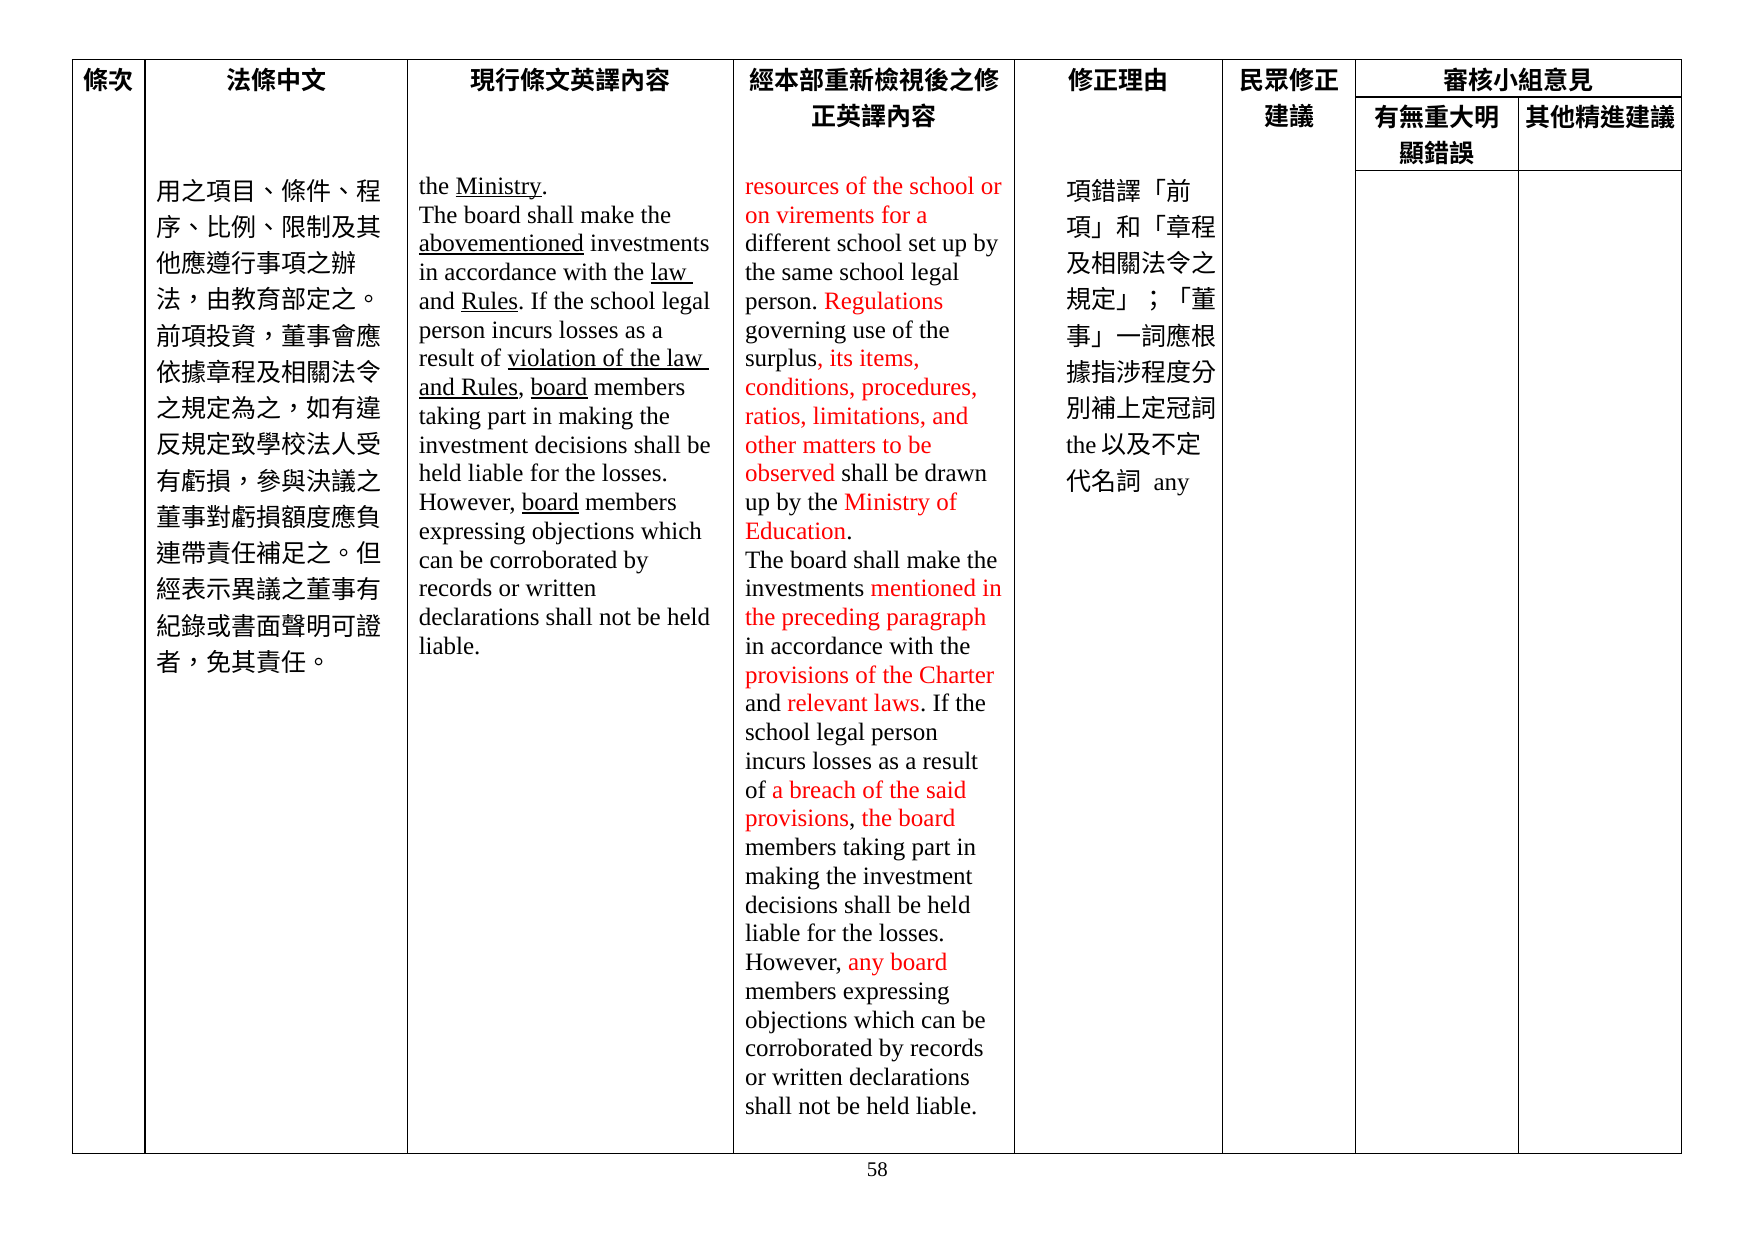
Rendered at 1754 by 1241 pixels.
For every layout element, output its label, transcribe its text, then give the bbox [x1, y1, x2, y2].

table_cell 有無重大明顯錯誤 [1356, 98, 1518, 170]
table_header 條次 [73, 60, 144, 170]
table_cell 第一項將口語式兼擬人化表述修訂為正式文書筆法；原譯「保留於…使用」未能正確譯出。 原譯第二項錯、漏譯之處甚多，茲加以大部修訂補譯。 原譯第三項錯譯「前項」和「章程及相關法令之規定」；「董事」一詞應根據指涉程度分別補上定冠詞the以及不定代名詞 any [1015, 170, 1222, 1153]
table_header 修正理由 [1015, 60, 1222, 170]
table_cell [1356, 171, 1518, 1153]
table_header 現行條文英譯內容 [408, 60, 733, 170]
table_cell [1519, 171, 1681, 1153]
table_header 經本部重新檢視後之修正英譯內容 [734, 60, 1014, 170]
table_cell 用之項目、條件、程序、比例、限制及其他應遵行事項之辦法，由教育部定之。 前項投資，董事會應依據章程及相關法令之規定為之，如有違反規定致學校法人受有虧損，參與決議之董事對虧損額度應負連帶責任補足之。但經表示異議之董事有紀錄或書面聲明可證者，免其責任。 [146, 170, 407, 1153]
table_cell the Ministry. The board shall make the abovementioned investments in accordance with the law and Rules. If the school legal person incurs losses as a result of violation of the law and Rules, board members taking part in making the investment decisions shall be held liable for the losses. However, board members expressing objections which can be corroborated by records or written declarations shall not be held liable. [408, 170, 733, 1153]
table_cell [73, 170, 144, 1153]
table_header 民眾修正建議 [1223, 60, 1355, 170]
table_header 審核小組意見 [1356, 60, 1681, 96]
table_cell [1223, 170, 1355, 1153]
table_header 法條中文 [146, 60, 407, 170]
table_cell 其他精進建議 [1519, 98, 1681, 170]
table_cell resources of the school or on virements for a different school set up by the same school legal person. Regulations governing use of the surplus, its items, conditions, procedures, ratios, limitations, and other matters to be observed shall be drawn up by the Ministry of Education. The board shall make the investments mentioned in the preceding paragraph in accordance with the provisions of the Charter and relevant laws. If the school legal person incurs losses as a result of a breach of the said provisions, the board members taking part in making the investment decisions shall be held liable for the losses. However, any board members expressing objections which can be corroborated by records or written declarations shall not be held liable. [734, 170, 1014, 1153]
